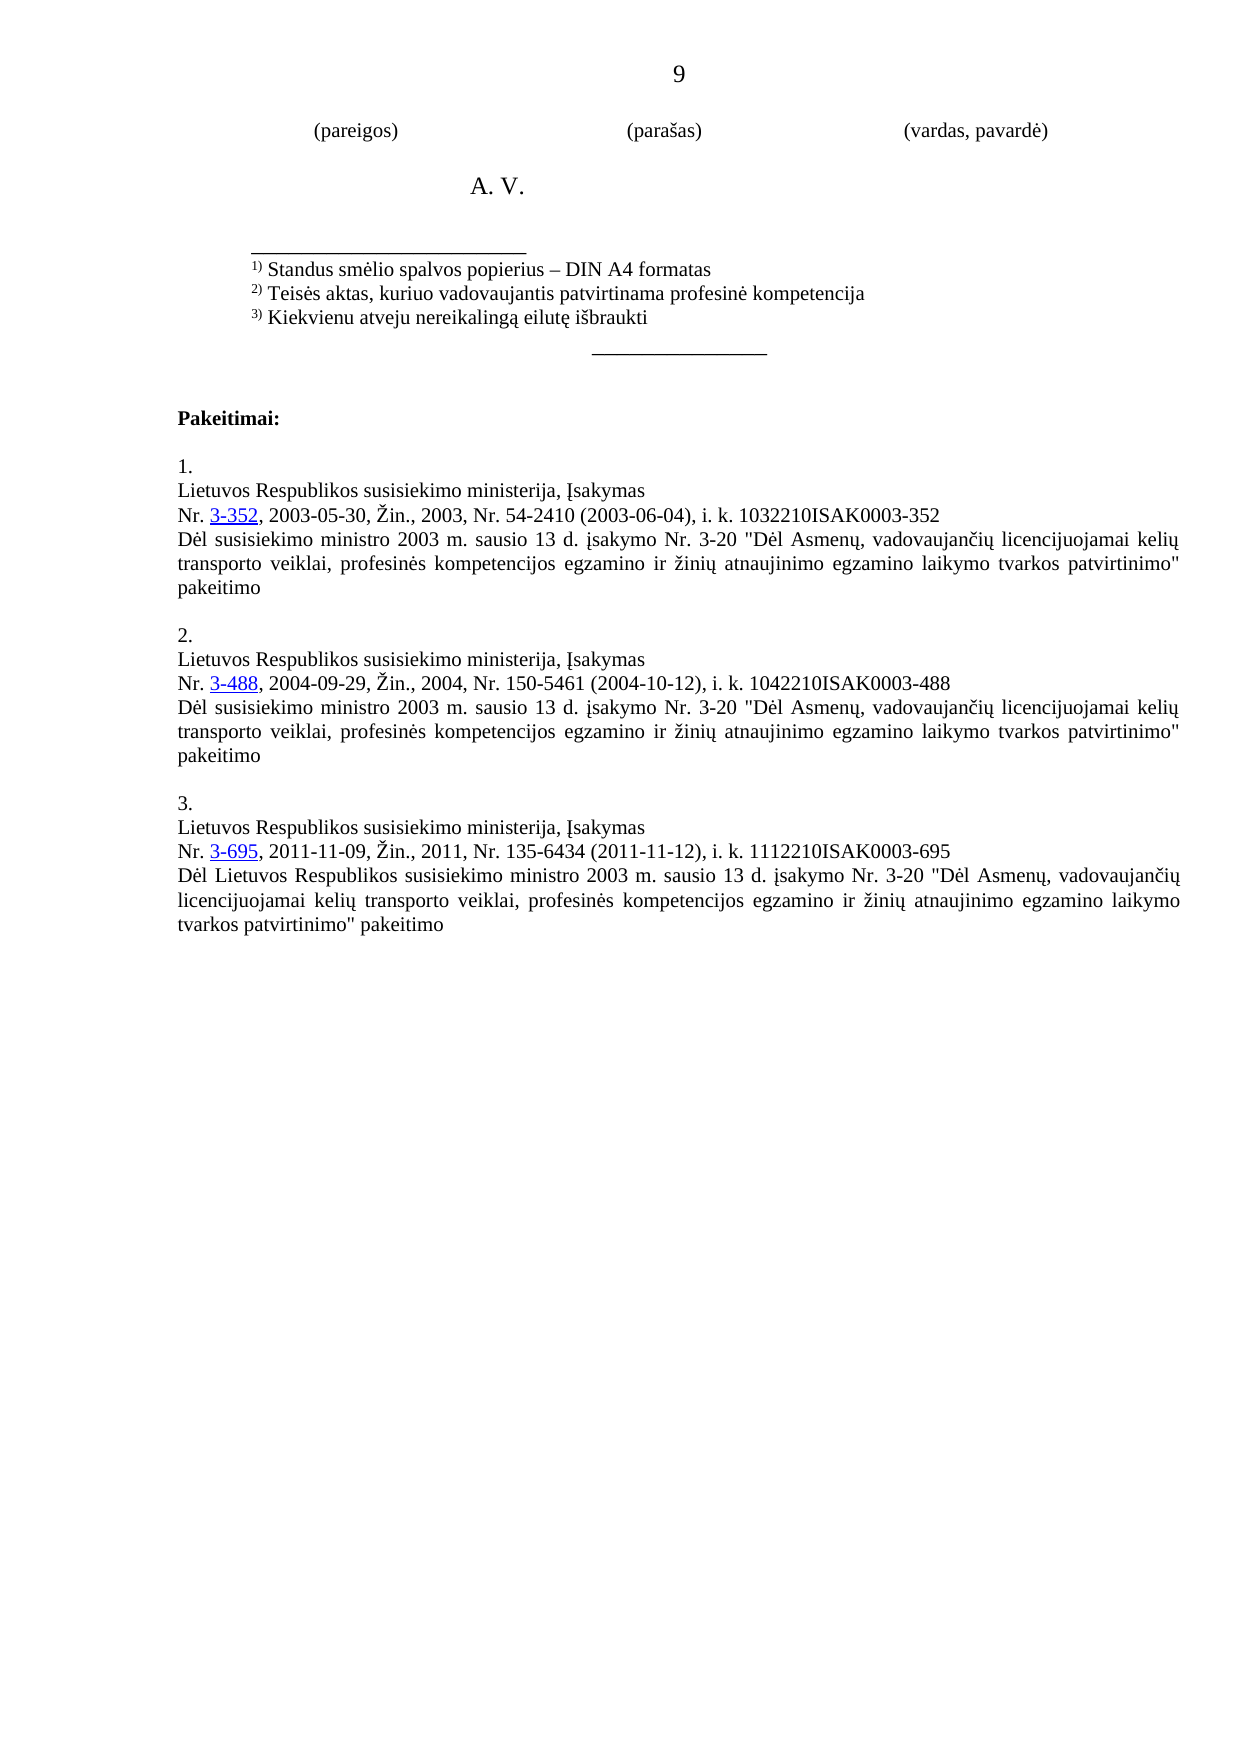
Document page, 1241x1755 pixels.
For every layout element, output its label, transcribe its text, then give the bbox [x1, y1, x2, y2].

text Nr. 3-352, 2003-05-30, Žin., 2003, Nr. 54-2410 (2003-06-04), i. k. 1032210ISAK0003-352 [177, 502, 1181, 527]
text Nr. 3-488, 2004-09-29, Žin., 2004, Nr. 150-5461 (2004-10-12), i. k. 1042210ISAK0003-488 [177, 671, 1181, 695]
text 3) Kiekvienu atveju nereikalingą eilutę išbraukti [177, 305, 1181, 329]
text 1. [177, 454, 1181, 478]
text 2. [177, 623, 1181, 647]
text Dėl Lietuvos Respublikos susisiekimo ministro 2003 m. sausio 13 d. įsakymo Nr. 3-20 "Dėl Asmenų, vadovaujančių licencijuojamai kelių transporto veiklai, profesinės kompetencijos egzamino ir žinių atnaujinimo egzamino laikymo tvarkos patvirtinimo" pakeitimo [177, 863, 1181, 936]
text ______________ [177, 329, 1181, 358]
text 2) Teisės aktas, kuriuo vadovaujantis patvirtinama profesinė kompetencija [177, 281, 1181, 305]
text Lietuvos Respublikos susisiekimo ministerija, Įsakymas [177, 478, 1181, 502]
text A. V. [177, 171, 1181, 200]
text (pareigos) (parašas) (vardas, pavardė) [177, 118, 1181, 142]
text Pakeitimai: [177, 406, 1181, 430]
text Dėl susisiekimo ministro 2003 m. sausio 13 d. įsakymo Nr. 3-20 "Dėl Asmenų, vadovaujančių licencijuojamai kelių transporto veiklai, profesinės kompetencijos egzamino ir žinių atnaujinimo egzamino laikymo tvarkos patvirtinimo" pakeitimo [177, 527, 1181, 599]
text 1) Standus smėlio spalvos popierius – DIN A4 formatas [177, 257, 1181, 281]
text Lietuvos Respublikos susisiekimo ministerija, Įsakymas [177, 647, 1181, 671]
text Nr. 3-695, 2011-11-09, Žin., 2011, Nr. 135-6434 (2011-11-12), i. k. 1112210ISAK0003-695 [177, 839, 1181, 863]
text Lietuvos Respublikos susisiekimo ministerija, Įsakymas [177, 815, 1181, 839]
text Dėl susisiekimo ministro 2003 m. sausio 13 d. įsakymo Nr. 3-20 "Dėl Asmenų, vadovaujančių licencijuojamai kelių transporto veiklai, profesinės kompetencijos egzamino ir žinių atnaujinimo egzamino laikymo tvarkos patvirtinimo" pakeitimo [177, 695, 1181, 767]
text 3. [177, 791, 1181, 815]
text ______________________ [177, 228, 1181, 257]
